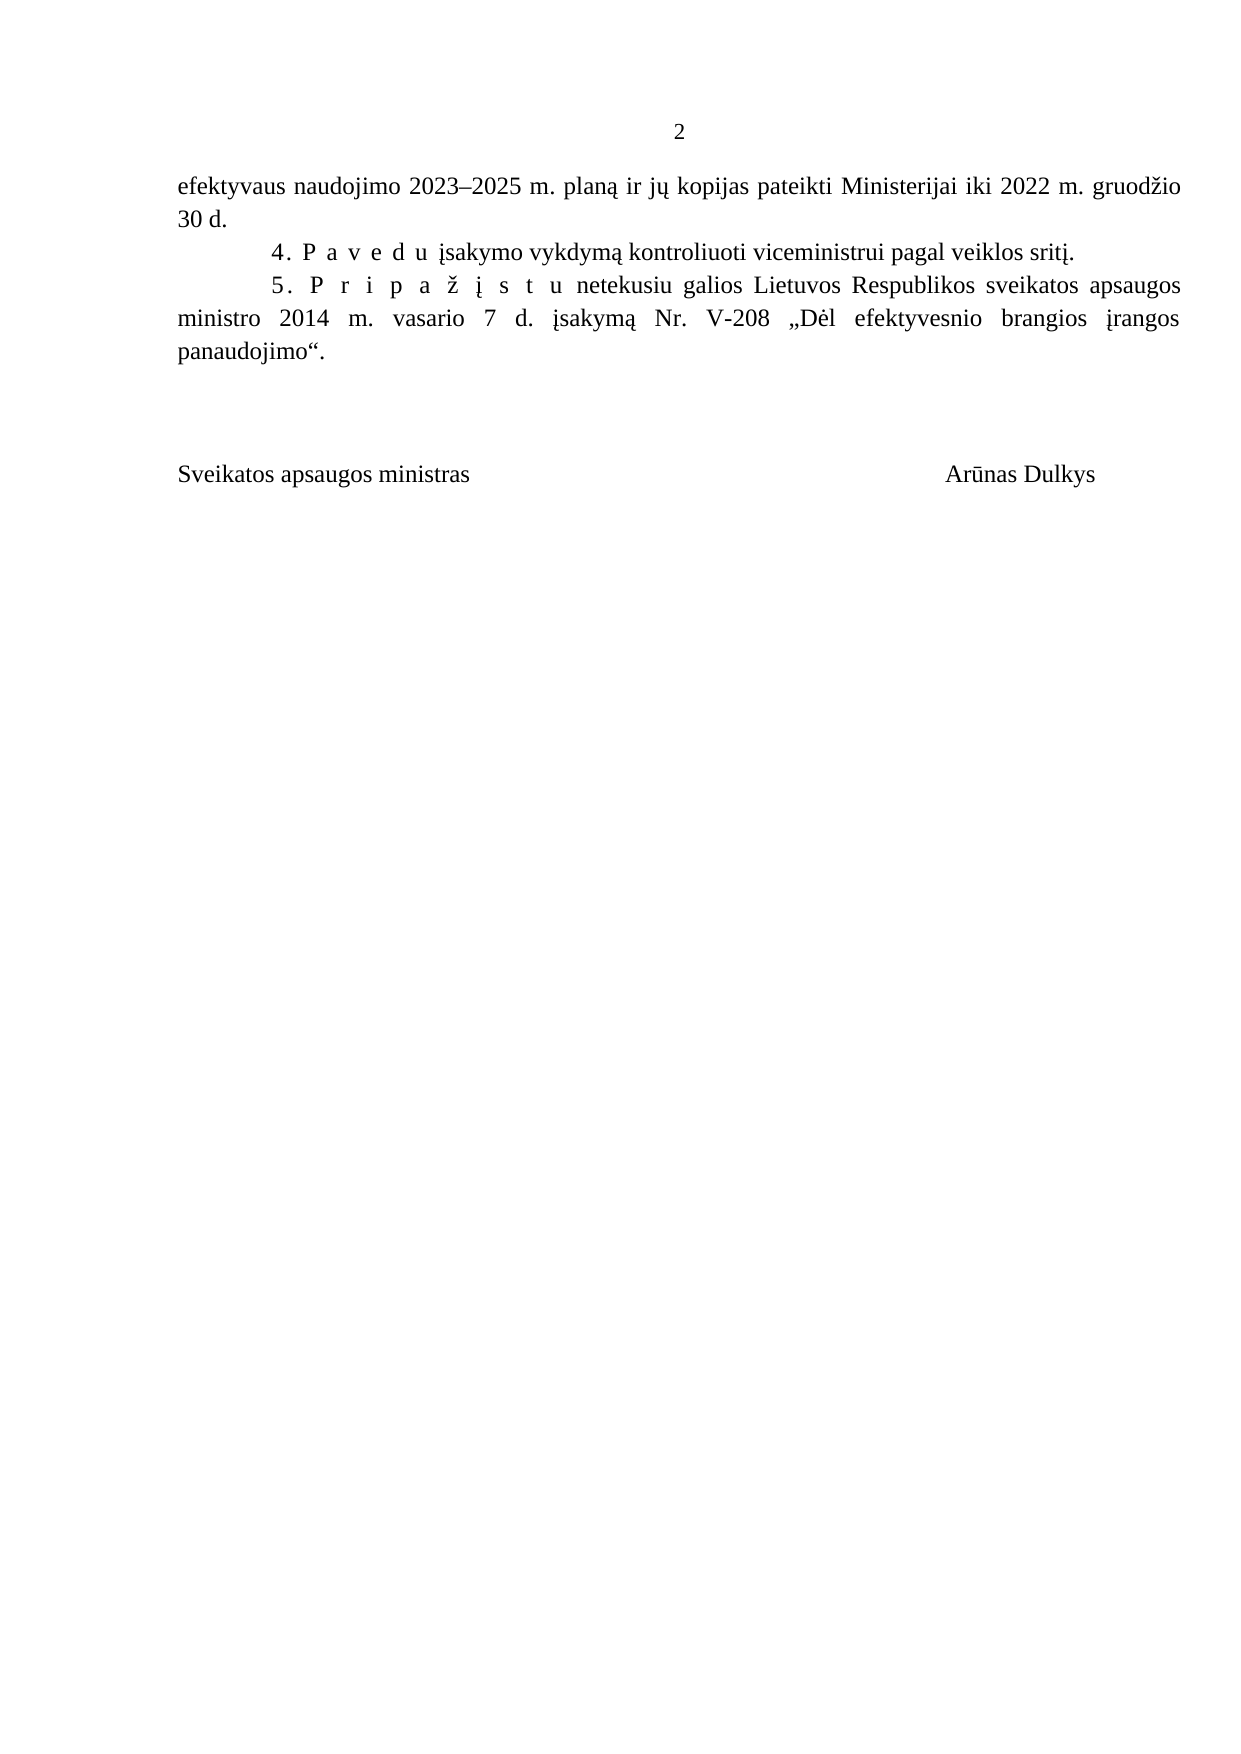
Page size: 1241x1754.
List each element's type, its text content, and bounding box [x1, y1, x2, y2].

text efektyvaus naudojimo 2023–2025 m. planą ir jų kopijas pateikti Ministerijai iki 2022 m. gruodžio 30 d. [177, 171, 1181, 233]
text Sveikatos apsaugos ministras Arūnas Dulkys [177, 459, 1181, 488]
text 5. P r i p a ž į s t u netekusiu galios Lietuvos Respublikos sveikatos apsaugos ministro 2014 m. vasario 7 d. įsakymą Nr. V-208 „Dėl efektyvesnio brangios įrangos panaudojimo“. [177, 270, 1181, 365]
text 4. P a v e d u įsakymo vykdymą kontroliuoti viceministrui pagal veiklos sritį. [177, 237, 1181, 266]
